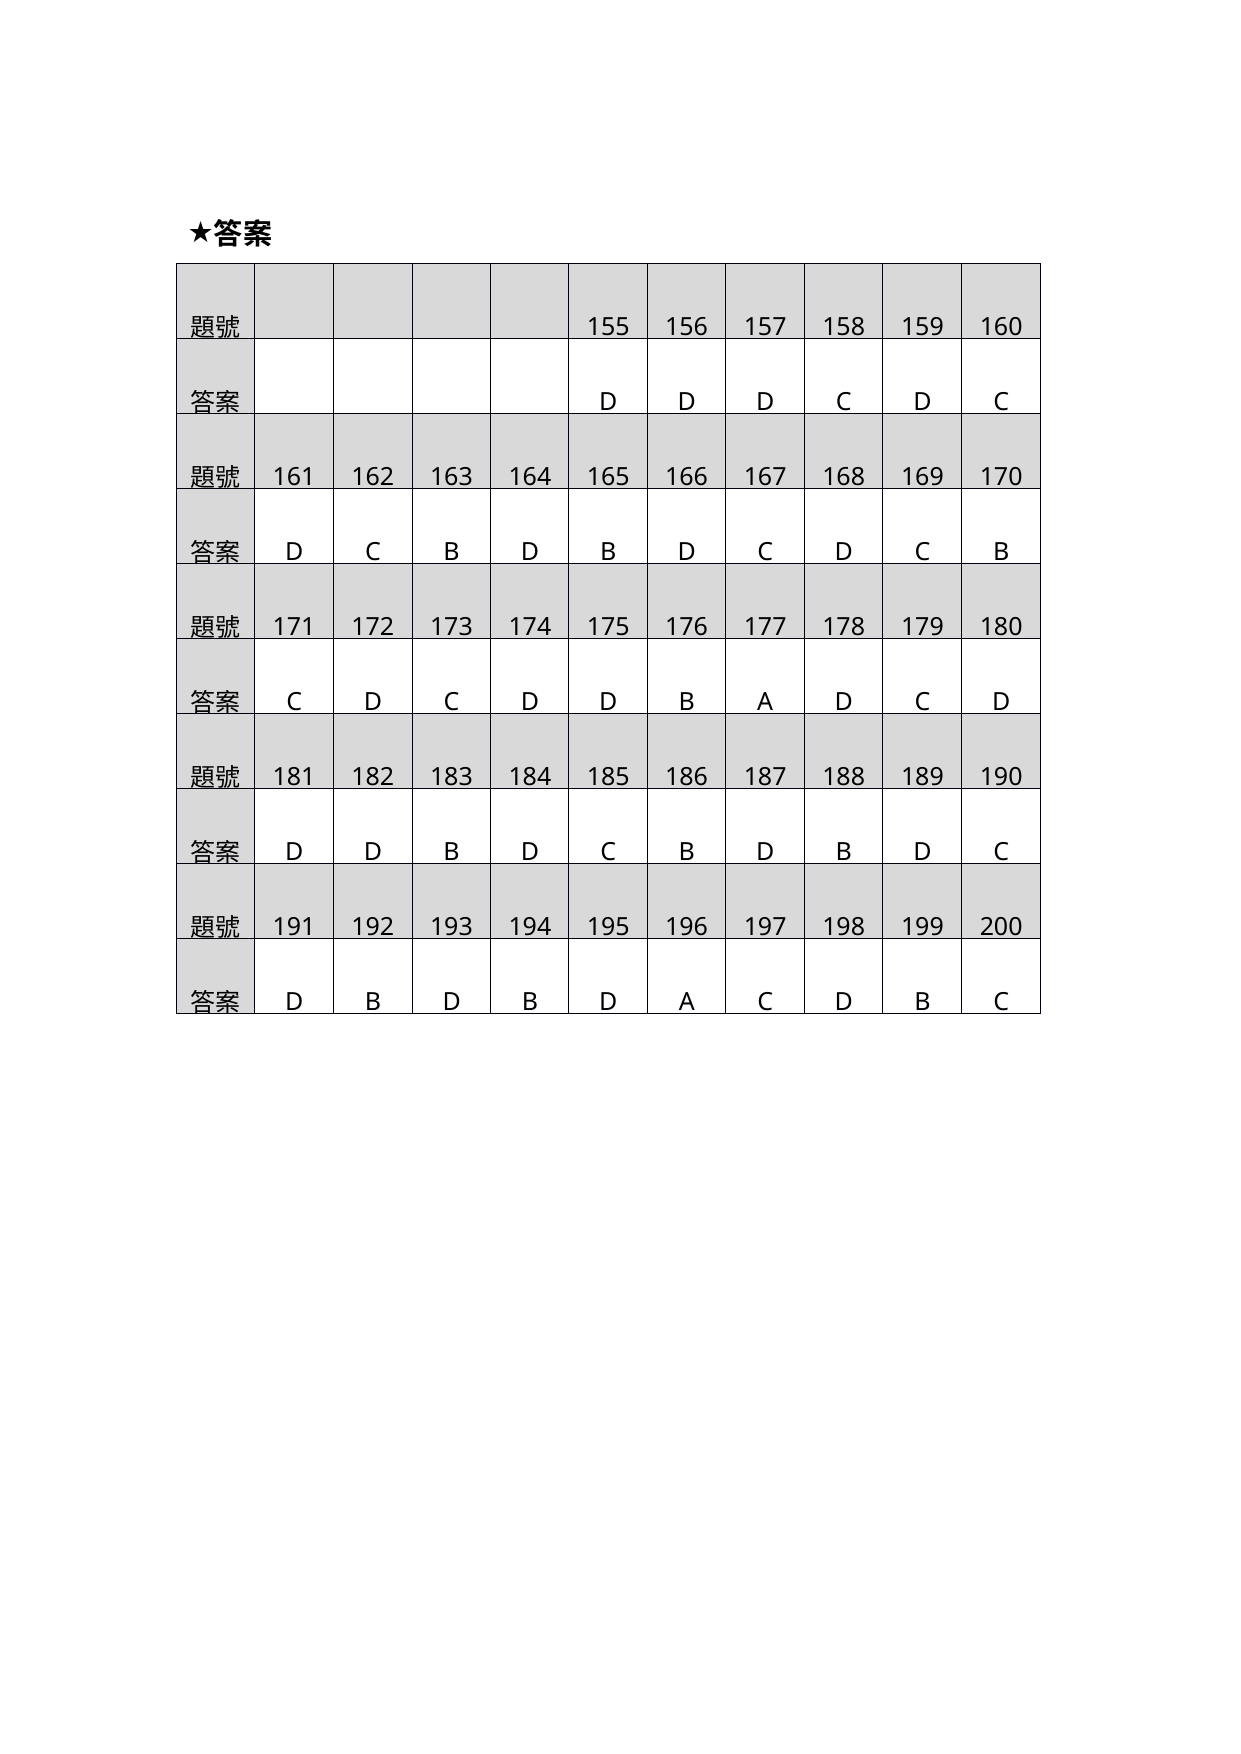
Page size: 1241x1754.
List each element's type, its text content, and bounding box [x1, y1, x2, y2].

table_cell B [883, 939, 961, 1013]
table_cell D [569, 339, 647, 413]
table_cell A [726, 639, 804, 713]
table_header 155 [569, 264, 647, 338]
table_cell 177 [726, 564, 804, 638]
table_cell A [648, 939, 725, 1013]
table_cell 答案 [177, 789, 254, 863]
table_cell 178 [805, 564, 882, 638]
table_cell D [569, 639, 647, 713]
table_cell 172 [334, 564, 412, 638]
table_cell [334, 339, 412, 413]
table_cell 題號 [177, 564, 254, 638]
table_cell C [962, 939, 1040, 1013]
table_cell C [334, 489, 412, 563]
table_cell 182 [334, 714, 412, 788]
table_cell C [962, 789, 1040, 863]
table_cell C [569, 789, 647, 863]
table_header [334, 264, 412, 338]
table_cell C [413, 639, 490, 713]
table_header 157 [726, 264, 804, 338]
table_cell 180 [962, 564, 1040, 638]
table_cell 190 [962, 714, 1040, 788]
table_cell 165 [569, 414, 647, 488]
table_cell 167 [726, 414, 804, 488]
table_cell 193 [413, 864, 490, 938]
table_cell 答案 [177, 339, 254, 413]
table_cell D [334, 789, 412, 863]
table_cell 194 [491, 864, 568, 938]
table_cell 183 [413, 714, 490, 788]
table_cell B [962, 489, 1040, 563]
table_cell D [883, 789, 961, 863]
table_cell D [883, 339, 961, 413]
table_cell 173 [413, 564, 490, 638]
table_cell 196 [648, 864, 725, 938]
table_cell B [648, 639, 725, 713]
table_cell C [255, 639, 333, 713]
table_cell 題號 [177, 414, 254, 488]
table_cell 174 [491, 564, 568, 638]
table_cell 題號 [177, 714, 254, 788]
table_cell C [883, 489, 961, 563]
table_cell C [962, 339, 1040, 413]
table_cell B [648, 789, 725, 863]
table_cell D [491, 789, 568, 863]
table_header 158 [805, 264, 882, 338]
table_header [255, 264, 333, 338]
table_cell B [491, 939, 568, 1013]
table_cell 164 [491, 414, 568, 488]
table_cell D [255, 939, 333, 1013]
table_cell 185 [569, 714, 647, 788]
table_cell 198 [805, 864, 882, 938]
table_cell B [413, 789, 490, 863]
table_cell 184 [491, 714, 568, 788]
table_cell B [805, 789, 882, 863]
table_cell C [726, 489, 804, 563]
table_cell D [569, 939, 647, 1013]
table_cell 195 [569, 864, 647, 938]
table_cell D [491, 639, 568, 713]
table_cell 188 [805, 714, 882, 788]
text ★答案 [187, 188, 1053, 263]
table_cell B [569, 489, 647, 563]
table_cell 題號 [177, 864, 254, 938]
table_cell 答案 [177, 939, 254, 1013]
table_cell 176 [648, 564, 725, 638]
table_cell D [334, 639, 412, 713]
table_cell D [491, 489, 568, 563]
table_cell 168 [805, 414, 882, 488]
table_header 160 [962, 264, 1040, 338]
table_cell C [805, 339, 882, 413]
table_cell [413, 339, 490, 413]
table_cell 199 [883, 864, 961, 938]
table_cell [255, 339, 333, 413]
table_cell 189 [883, 714, 961, 788]
table_cell 170 [962, 414, 1040, 488]
table_cell 171 [255, 564, 333, 638]
table_cell 181 [255, 714, 333, 788]
table_cell 答案 [177, 489, 254, 563]
table_cell D [648, 489, 725, 563]
table_header 159 [883, 264, 961, 338]
table_cell 166 [648, 414, 725, 488]
table_header [491, 264, 568, 338]
table_cell D [726, 339, 804, 413]
table_cell D [648, 339, 725, 413]
table_header 156 [648, 264, 725, 338]
table_cell C [883, 639, 961, 713]
table_cell D [805, 939, 882, 1013]
table_cell 169 [883, 414, 961, 488]
table_cell B [413, 489, 490, 563]
table_cell D [805, 639, 882, 713]
table_cell 197 [726, 864, 804, 938]
table_cell D [805, 489, 882, 563]
table_cell 答案 [177, 639, 254, 713]
table_cell 162 [334, 414, 412, 488]
table_cell 200 [962, 864, 1040, 938]
table_cell 187 [726, 714, 804, 788]
table_cell 163 [413, 414, 490, 488]
table_cell D [413, 939, 490, 1013]
table_cell D [255, 489, 333, 563]
table_cell 179 [883, 564, 961, 638]
table_header [413, 264, 490, 338]
table_cell D [726, 789, 804, 863]
table_cell 192 [334, 864, 412, 938]
table_header 題號 [177, 264, 254, 338]
table_cell B [334, 939, 412, 1013]
table_cell 186 [648, 714, 725, 788]
table_cell 191 [255, 864, 333, 938]
table_cell C [726, 939, 804, 1013]
table_cell [491, 339, 568, 413]
table_cell D [255, 789, 333, 863]
table_cell 161 [255, 414, 333, 488]
table_cell D [962, 639, 1040, 713]
table_cell 175 [569, 564, 647, 638]
